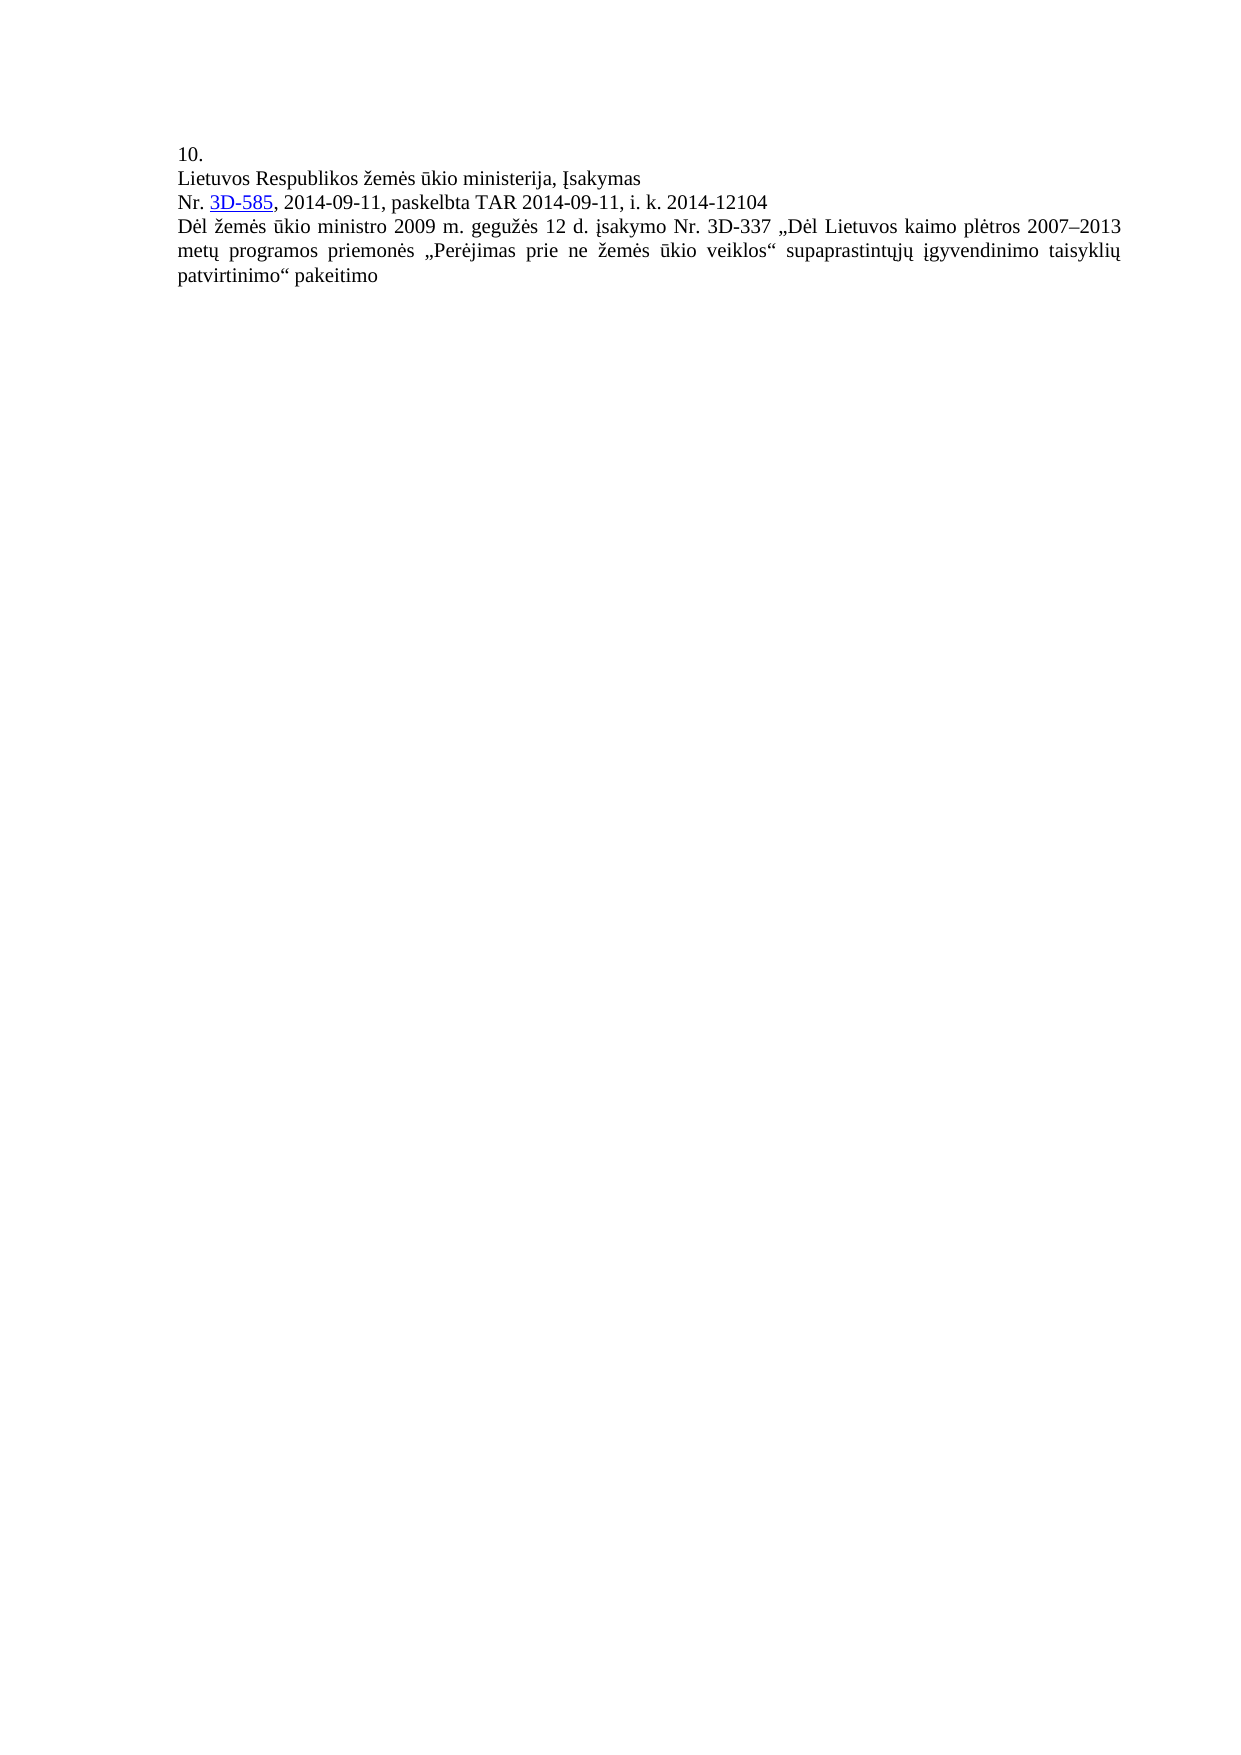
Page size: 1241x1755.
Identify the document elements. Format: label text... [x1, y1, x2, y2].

text Dėl žemės ūkio ministro 2009 m. gegužės 12 d. įsakymo Nr. 3D-337 „Dėl Lietuvos kaimo plėtros 2007–2013 metų programos priemonės „Perėjimas prie ne žemės ūkio veiklos“ supaprastintųjų įgyvendinimo taisyklių patvirtinimo“ pakeitimo [177, 214, 1122, 287]
text Lietuvos Respublikos žemės ūkio ministerija, Įsakymas [177, 166, 1122, 190]
text 10. [177, 142, 1122, 166]
text Nr. 3D-585, 2014-09-11, paskelbta TAR 2014-09-11, i. k. 2014-12104 [177, 190, 1122, 214]
